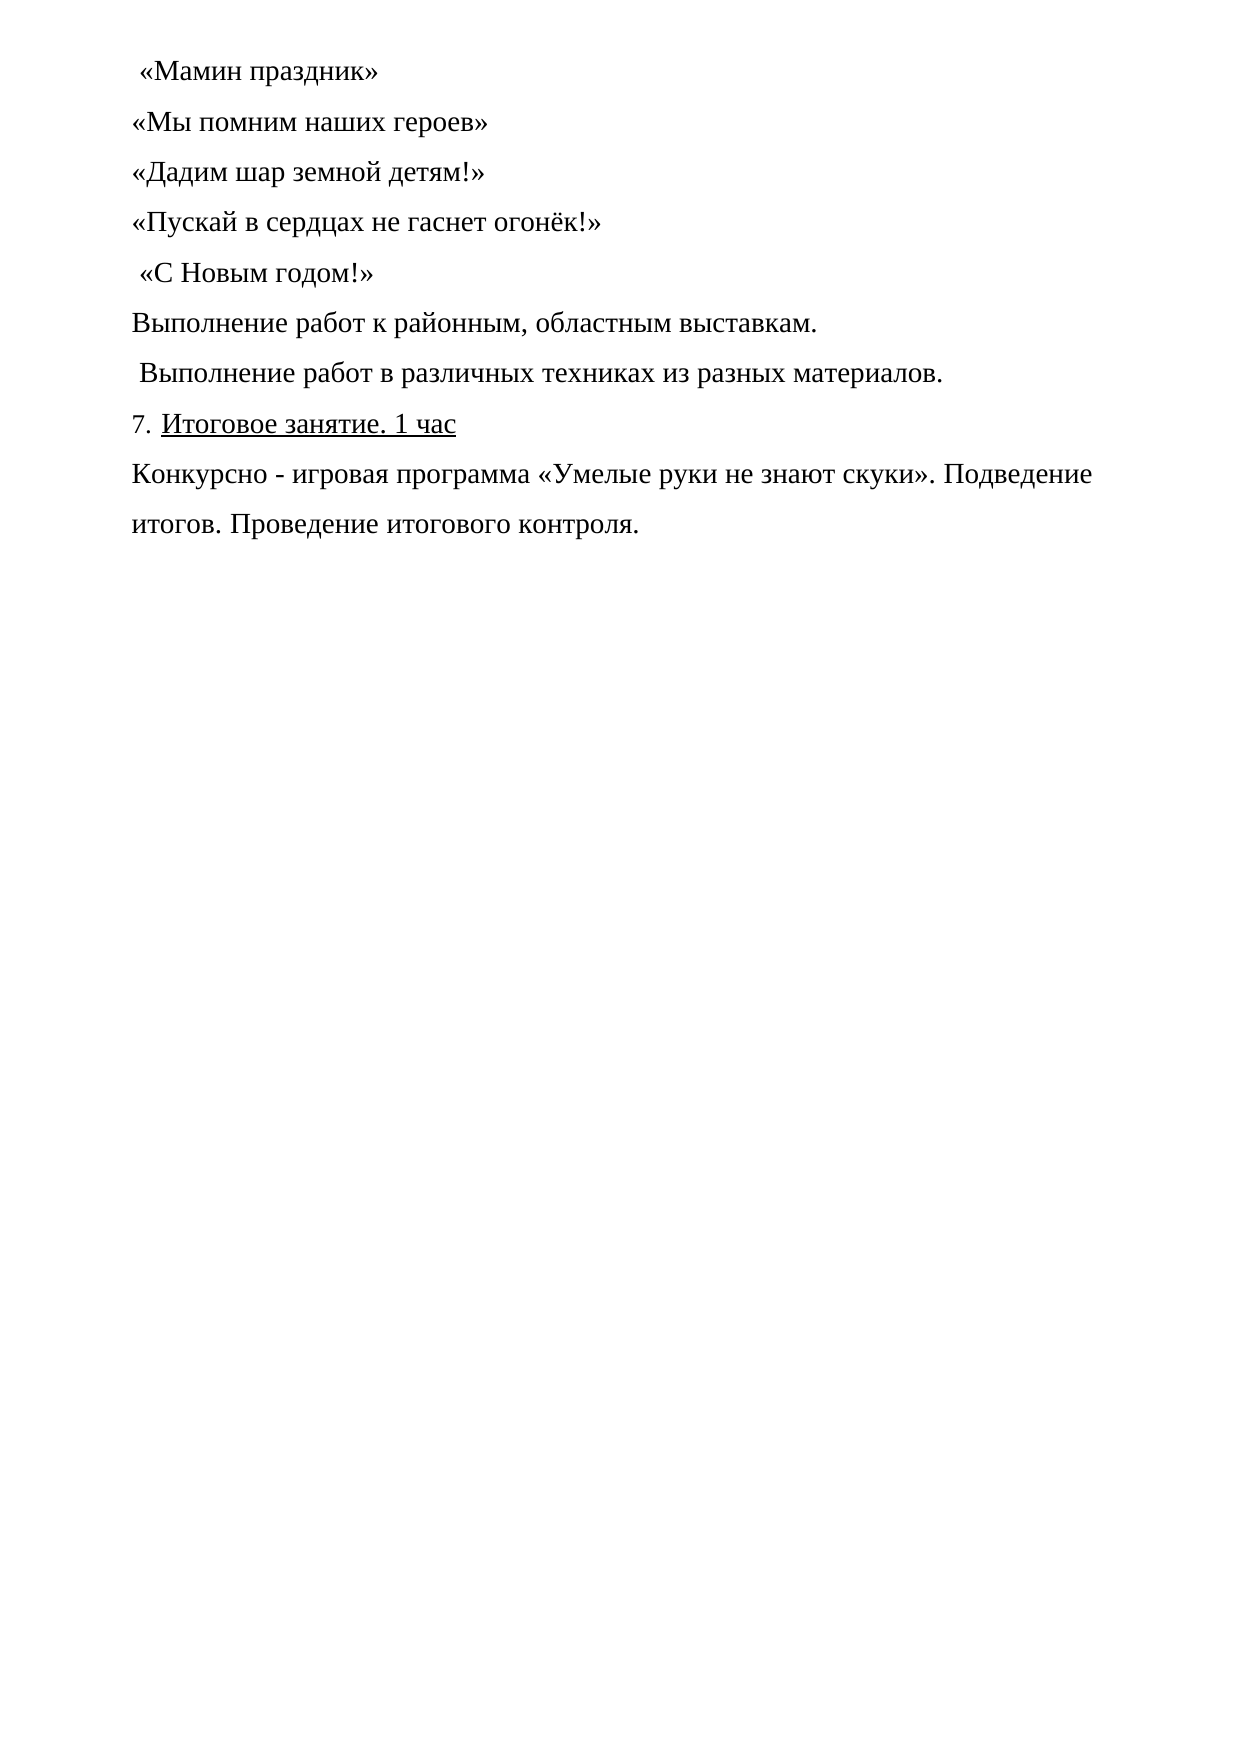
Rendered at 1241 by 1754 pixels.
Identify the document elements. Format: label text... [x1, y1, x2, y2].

text «Мамин праздник» [139, 53, 1157, 87]
text Выполнение работ в различных техниках из разных материалов. [139, 355, 1157, 389]
text «С Новым годом!» [139, 255, 1157, 288]
text «Дадим шар земной детям!» [131, 154, 1157, 188]
text Выполнение работ к районным, областным выставкам. [131, 305, 1157, 338]
text «Мы помним наших героев» [131, 104, 1157, 137]
text «Пускай в сердцах не гаснет огонёк!» [131, 204, 1157, 238]
list Итоговое занятие. 1 час [131, 406, 1157, 439]
text Конкурсно - игровая программа «Умелые руки не знают скуки». Подведение итогов. Проведение итогового контроля. [131, 456, 1157, 540]
